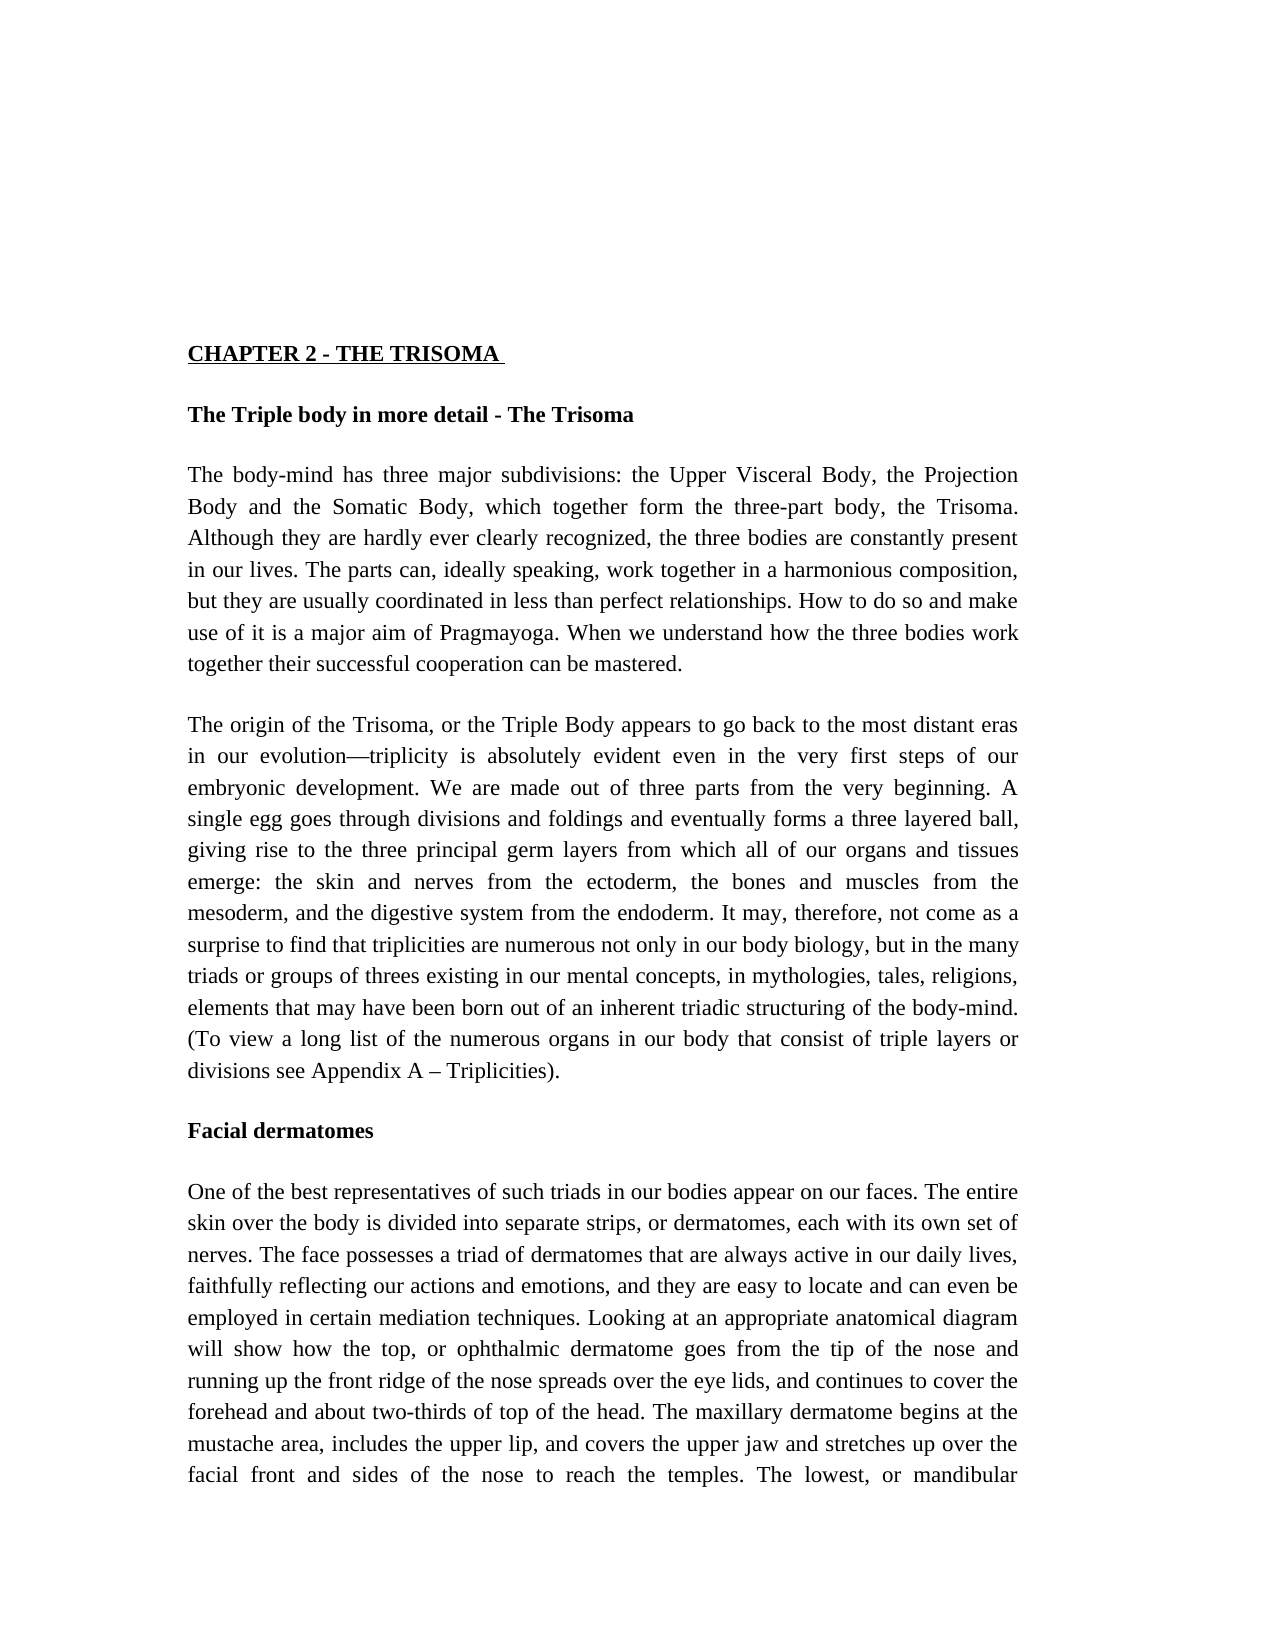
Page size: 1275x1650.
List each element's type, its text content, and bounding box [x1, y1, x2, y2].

text Facial dermatomes [187, 1112, 1020, 1144]
text The Triple body in more detail - The Trisoma [187, 396, 1020, 427]
text The body-mind has three major subdivisions: the Upper Visceral Body, the Projection Body and the Somatic Body, which together form the three-part body, the Trisoma. Although they are hardly ever clearly recognized, the three bodies are constantly present in our lives. The parts can, ideally speaking, work together in a harmonious composition, but they are usually coordinated in less than perfect relationships. How to do so and make use of it is a major aim of Pragmayoga. When we understand how the three bodies work together their successful cooperation can be mastered. [187, 456, 1020, 676]
text The origin of the Trisoma, or the Triple Body appears to go back to the most distant eras in our evolution—triplicity is absolutely evident even in the very first steps of our embryonic development. We are made out of three parts from the very beginning. A single egg goes through divisions and foldings and eventually forms a three layered ball, giving rise to the three principal germ layers from which all of our organs and tissues emerge: the skin and nerves from the ectoderm, the bones and muscles from the mesoderm, and the digestive system from the endoderm. It may, therefore, not come as a surprise to find that triplicities are numerous not only in our body biology, but in the many triads or groups of threes existing in our mental concepts, in mythologies, tales, religions, elements that may have been born out of an inherent triadic structuring of the body-mind. (To view a long list of the numerous organs in our body that consist of triple layers or divisions see Appendix A – Triplicities). [187, 706, 1020, 1083]
text One of the best representatives of such triads in our bodies appear on our faces. The entire skin over the body is divided into separate strips, or dermatomes, each with its own set of nerves. The face possesses a triad of dermatomes that are always active in our daily lives, faithfully reflecting our actions and emotions, and they are easy to locate and can even be employed in certain mediation techniques. Looking at an appropriate anatomical diagram will show how the top, or ophthalmic dermatome goes from the tip of the nose and running up the front ridge of the nose spreads over the eye lids, and continues to cover the forehead and about two-thirds of top of the head. The maxillary dermatome begins at the mustache area, includes the upper lip, and covers the upper jaw and stretches up over the facial front and sides of the nose to reach the temples. The lowest, or mandibular [187, 1173, 1020, 1487]
text CHAPTER 2 - THE TRISOMA [187, 332, 969, 366]
